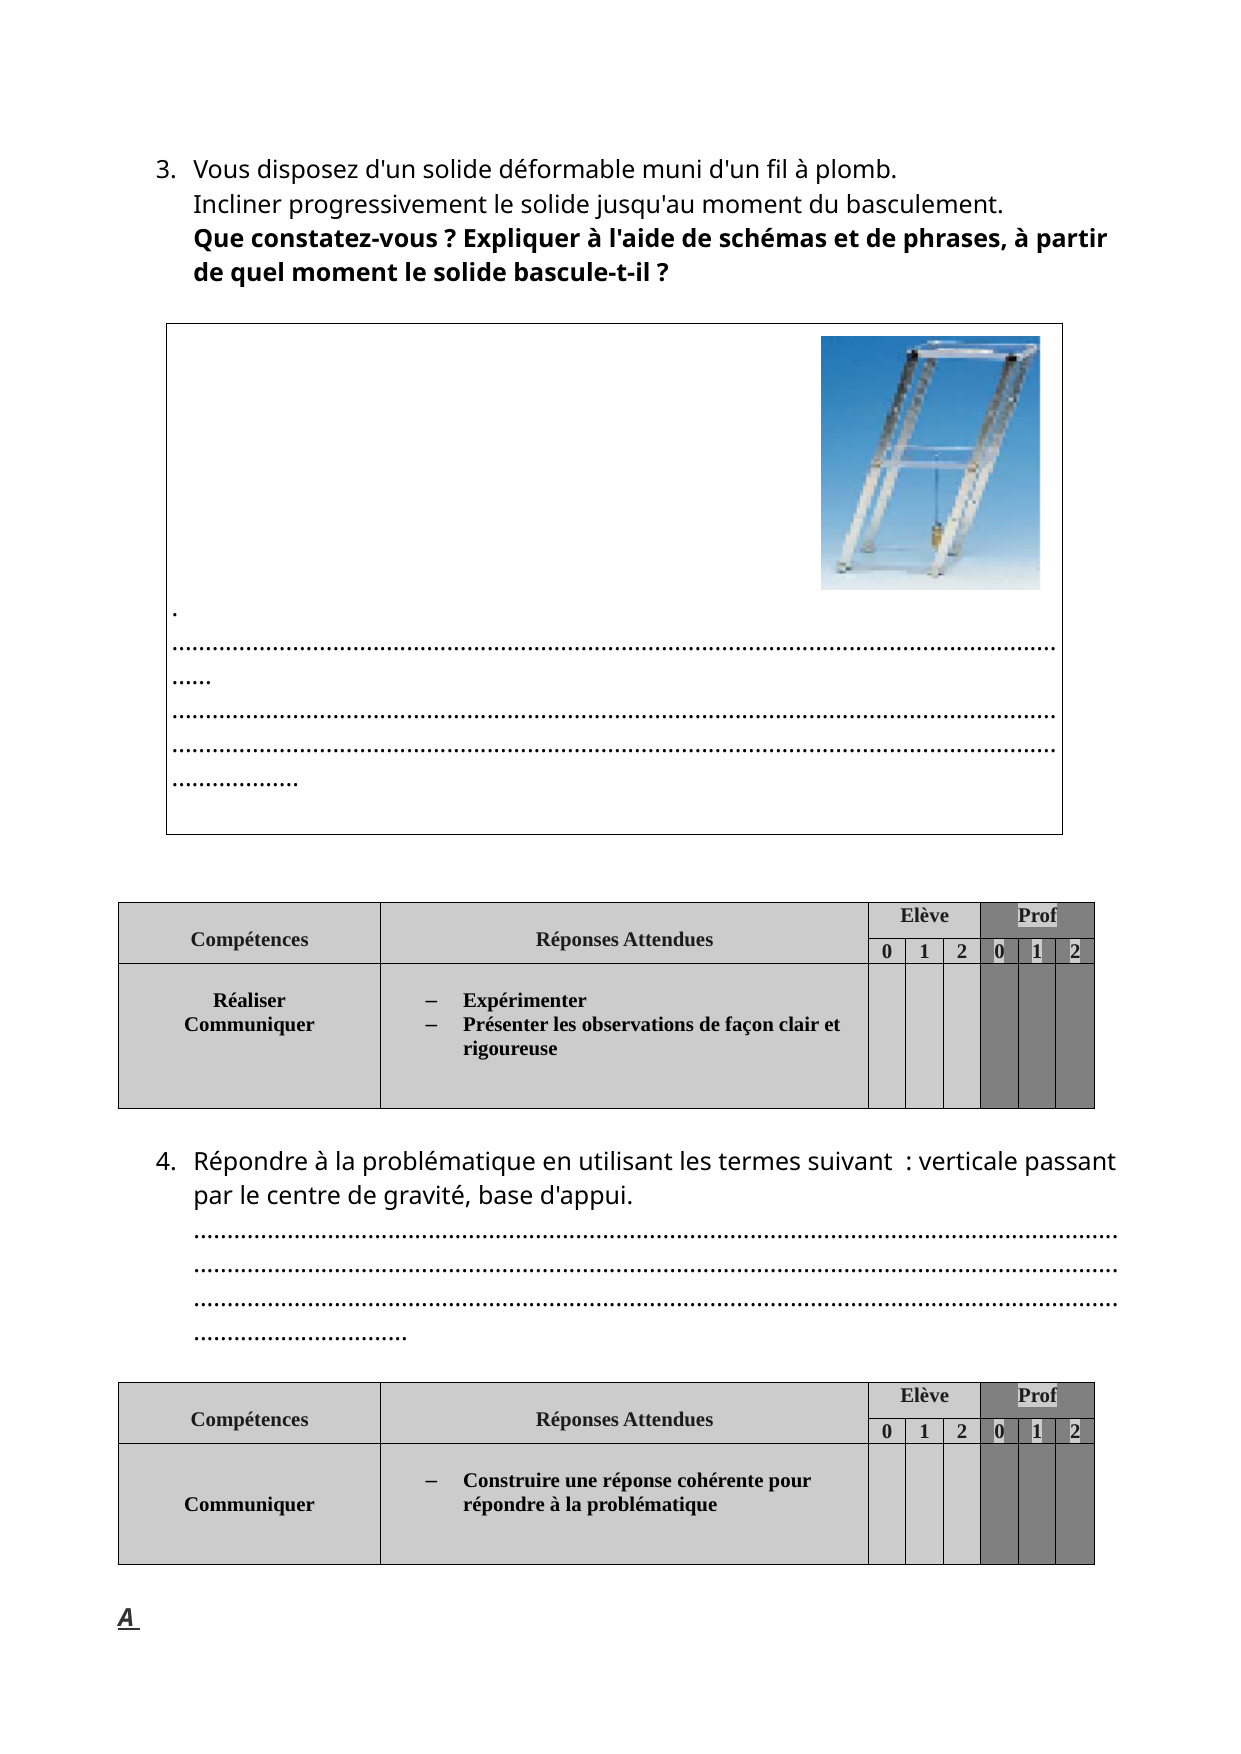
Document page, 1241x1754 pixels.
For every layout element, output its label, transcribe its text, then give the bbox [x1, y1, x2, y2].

table_cell [869, 964, 905, 1108]
table_cell [906, 964, 943, 1108]
table_cell 2 [944, 939, 980, 963]
table_cell 1 [1019, 939, 1055, 963]
table_header Compétences [119, 1383, 380, 1443]
table_cell Expérimenter Présenter les observations de façon clair et rigoureuse [381, 964, 868, 1108]
list Vous disposez d'un solide déformable muni d'un fil à plomb. [156, 152, 1122, 186]
table_header Réponses Attendues [381, 903, 868, 963]
table_cell [1019, 964, 1055, 1108]
table_cell [869, 1444, 905, 1564]
table_cell [981, 964, 1018, 1108]
table_cell [944, 964, 980, 1108]
table_cell 0 [869, 1419, 905, 1443]
table_cell 1 [906, 939, 943, 963]
table_cell [981, 1444, 1018, 1564]
table_header Elève [869, 1383, 980, 1418]
table_cell 2 [1056, 1419, 1094, 1443]
list Que constatez-vous ? Expliquer à l'aide de schémas et de phrases, à partir de quel moment le solide bascule-t-il ? [156, 220, 1122, 288]
table_cell [1056, 964, 1094, 1108]
list Incliner progressivement le solide jusqu'au moment du basculement. [156, 186, 1122, 220]
table_header Compétences [119, 903, 380, 963]
table_cell Construire une réponse cohérente pour répondre à la problématique [381, 1444, 868, 1564]
list Répondre à la problématique en utilisant les termes suivant : verticale passant par le centre de gravité, base d'appui. [156, 1143, 1122, 1211]
table_cell [1056, 1444, 1094, 1564]
table_cell Communiquer [119, 1444, 380, 1564]
table_cell 0 [869, 939, 905, 963]
table_cell [906, 1444, 943, 1564]
table_header Réponses Attendues [381, 1383, 868, 1443]
table_cell 0 [981, 1419, 1018, 1443]
table_cell [1019, 1444, 1055, 1564]
table_header Elève [869, 903, 980, 938]
text A [118, 1599, 1122, 1633]
table_cell [944, 1444, 980, 1564]
table_cell Réaliser Communiquer [119, 964, 380, 1108]
table_cell 0 [981, 939, 1018, 963]
table_header Prof [981, 903, 1094, 938]
table_header Prof [981, 1383, 1094, 1418]
table_cell 1 [1019, 1419, 1055, 1443]
table_header . .......................................................................................................................................... ........................................................................................................................................................................................................................................................................................... [167, 324, 1062, 833]
table_cell 2 [944, 1419, 980, 1443]
table_cell 1 [906, 1419, 943, 1443]
table_cell 2 [1056, 939, 1094, 963]
list .............................................................................................................................................................................................................................................................................................................................................................................................................................................................. [156, 1211, 1122, 1348]
